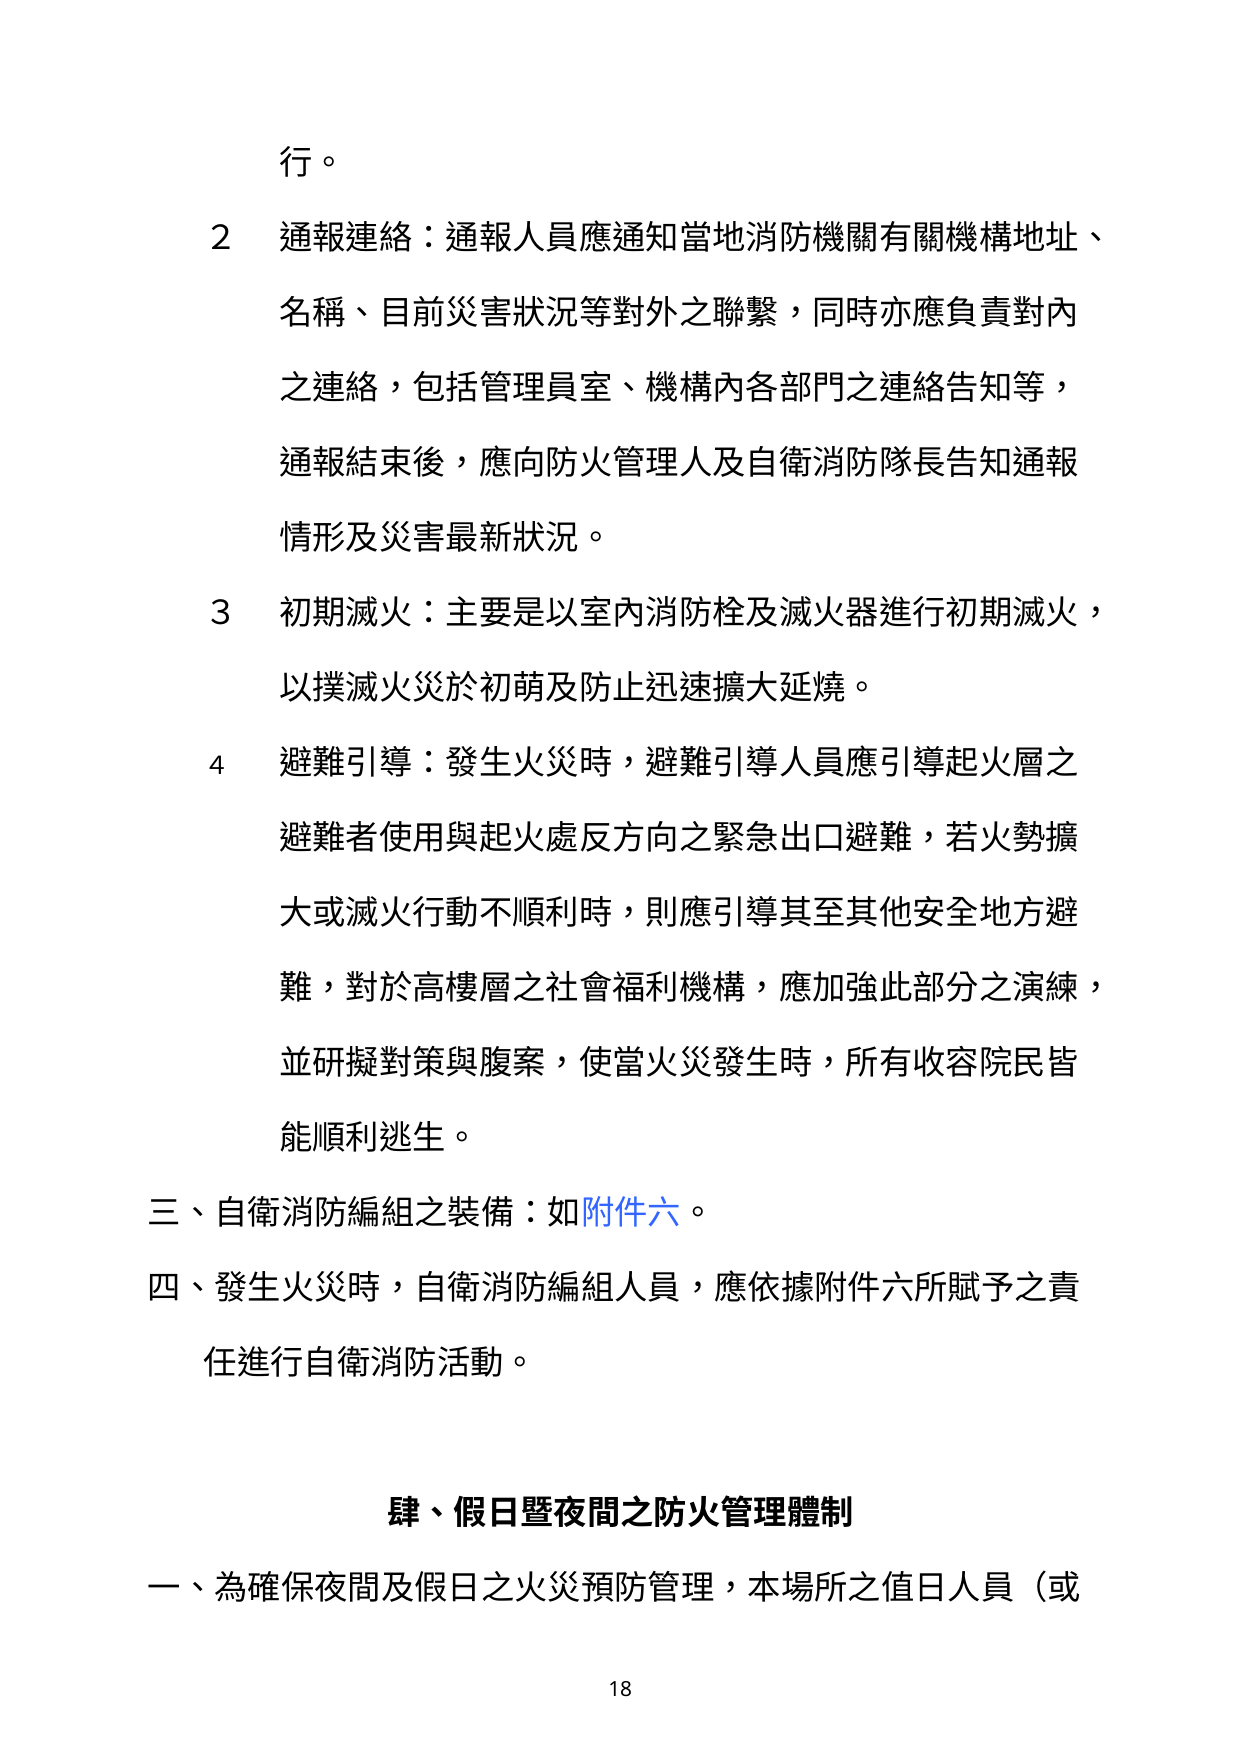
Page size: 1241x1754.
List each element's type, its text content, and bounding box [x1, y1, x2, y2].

text 肆、假日暨夜間之防火管理體制 [148, 1473, 1092, 1548]
list 指揮：應設有指揮人員，同時於大廳前明顯處設置指揮中心，指示自衛消防隊之任務，掌握自衛消防活動之進行。 [204, 123, 1092, 198]
text 三、自衛消防編組之裝備：如附件六。 [148, 1173, 1092, 1248]
text 一、為確保夜間及假日之火災預防管理，本場所之值日人員（或 [148, 1548, 1092, 1623]
list 避難引導：發生火災時，避難引導人員應引導起火層之避難者使用與起火處反方向之緊急出口避難，若火勢擴大或滅火行動不順利時，則應引導其至其他安全地方避難，對於高樓層之社會福利機構，應加強此部分之演練，並研擬對策與腹案，使當火災發生時，所有收容院民皆能順利逃生。 [204, 723, 1092, 1173]
list 初期滅火：主要是以室內消防栓及滅火器進行初期滅火，以撲滅火災於初萌及防止迅速擴大延燒。 [204, 573, 1092, 723]
list 通報連絡：通報人員應通知當地消防機關有關機構地址、名稱、目前災害狀況等對外之聯繫，同時亦應負責對內之連絡，包括管理員室、機構內各部門之連絡告知等，通報結束後，應向防火管理人及自衛消防隊長告知通報情形及災害最新狀況。 [204, 198, 1092, 573]
text 四、發生火災時，自衛消防編組人員，應依據附件六所賦予之責任進行自衛消防活動。 [148, 1248, 1092, 1398]
